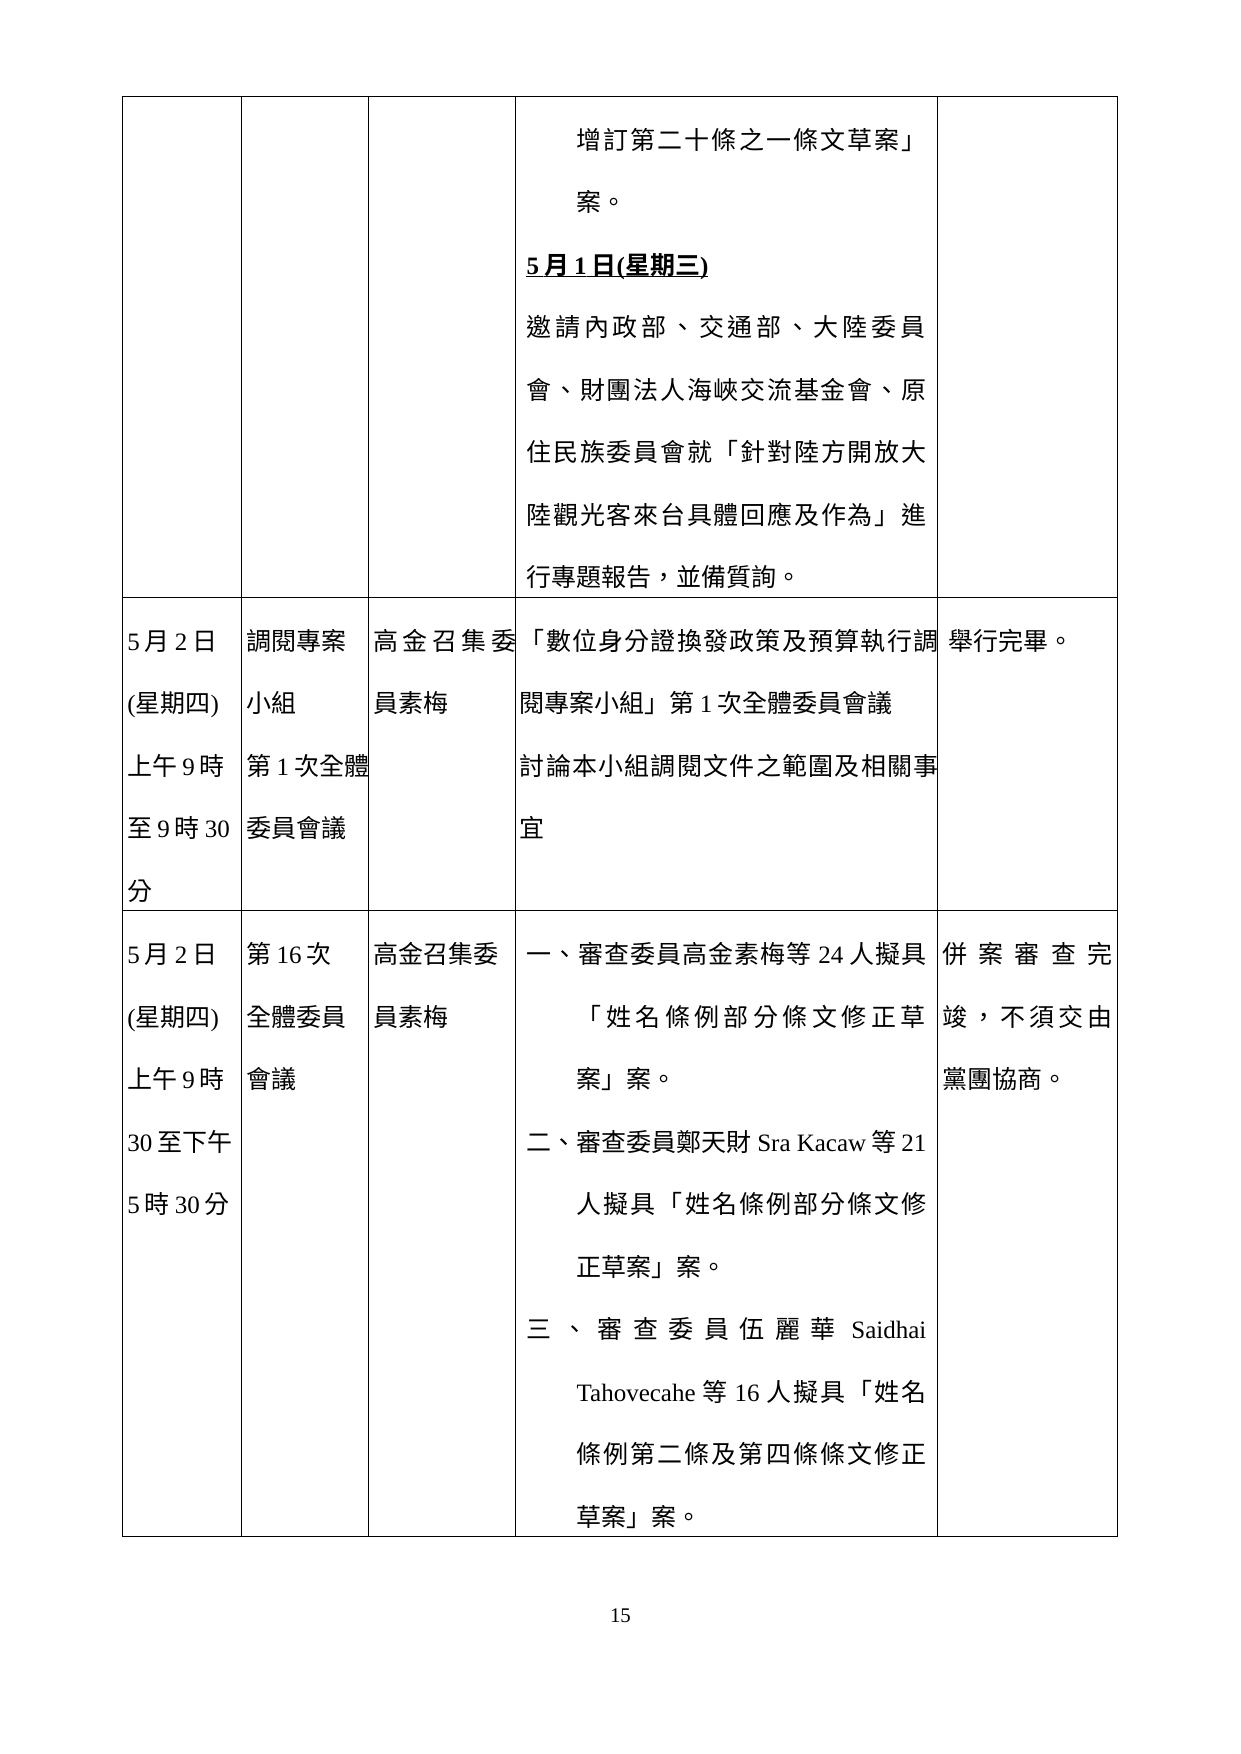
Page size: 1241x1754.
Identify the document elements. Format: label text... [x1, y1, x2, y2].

table_cell 5月2日 (星期四) 上午9時至9時30分 [123, 598, 241, 910]
table_cell 4月29日(星期一) 一、「新住民權益保障法草案」及「新住民基本法草案」：(詢答及處理) 審查委員羅美玲等22人擬具「新住民權益保障法草案」案。 審查台灣民眾黨黨團擬具「新住民基本法草案」案。 審查委員張智倫等18人擬具「新住民基本法草案」案。 審查國民黨黨團擬具「新住民基本法草案」案。 審查委員蘇巧慧等26人擬具「新住民基本法草案」案。 【第(四)案及第(五)案如未經各黨團簽署不復議同意書則不予審查。】 二、繼續審查委員鄭天財Sra Kacaw等20人擬具「原住民族基本法增訂第二十條之一條文草案」案。 5月1日(星期三) 邀請內政部、交通部、大陸委員會、財團法人海峽交流基金會、原住民族委員會就「針對陸方開放大陸觀光客來台具體回應及作為」進行專題報告，並備質詢。 [516, 97, 937, 597]
table_cell [123, 97, 241, 597]
table_cell 調閱專案 小組 第1次全體委員會議 [242, 598, 368, 910]
table_cell 高金召集委員素梅 [369, 598, 515, 910]
table_cell 高金召集委員素梅 [369, 911, 515, 1536]
table_cell [369, 97, 515, 597]
table_cell 併案審查完竣，不須交由黨團協商。 [938, 911, 1117, 1536]
table_cell 第16次 全體委員會議 [242, 911, 368, 1536]
table_cell [242, 97, 368, 597]
table_cell 一、審查委員高金素梅等24人擬具「姓名條例部分條文修正草案」案。 二、審查委員鄭天財Sra Kacaw等21人擬具「姓名條例部分條文修正草案」案。 三、審查委員伍麗華Saidhai Tahovecahe等16人擬具「姓名條例第二條及第四條條文修正草案」案。 [516, 911, 937, 1536]
table_cell 舉行完畢。 [938, 598, 1117, 910]
table_cell 5月2日 (星期四) 上午9時30至下午5時30分 [123, 911, 241, 1536]
table_cell 「數位身分證換發政策及預算執行調閱專案小組」第1次全體委員會議 討論本小組調閱文件之範圍及相關事宜 [516, 598, 937, 910]
table_cell [938, 97, 1117, 597]
